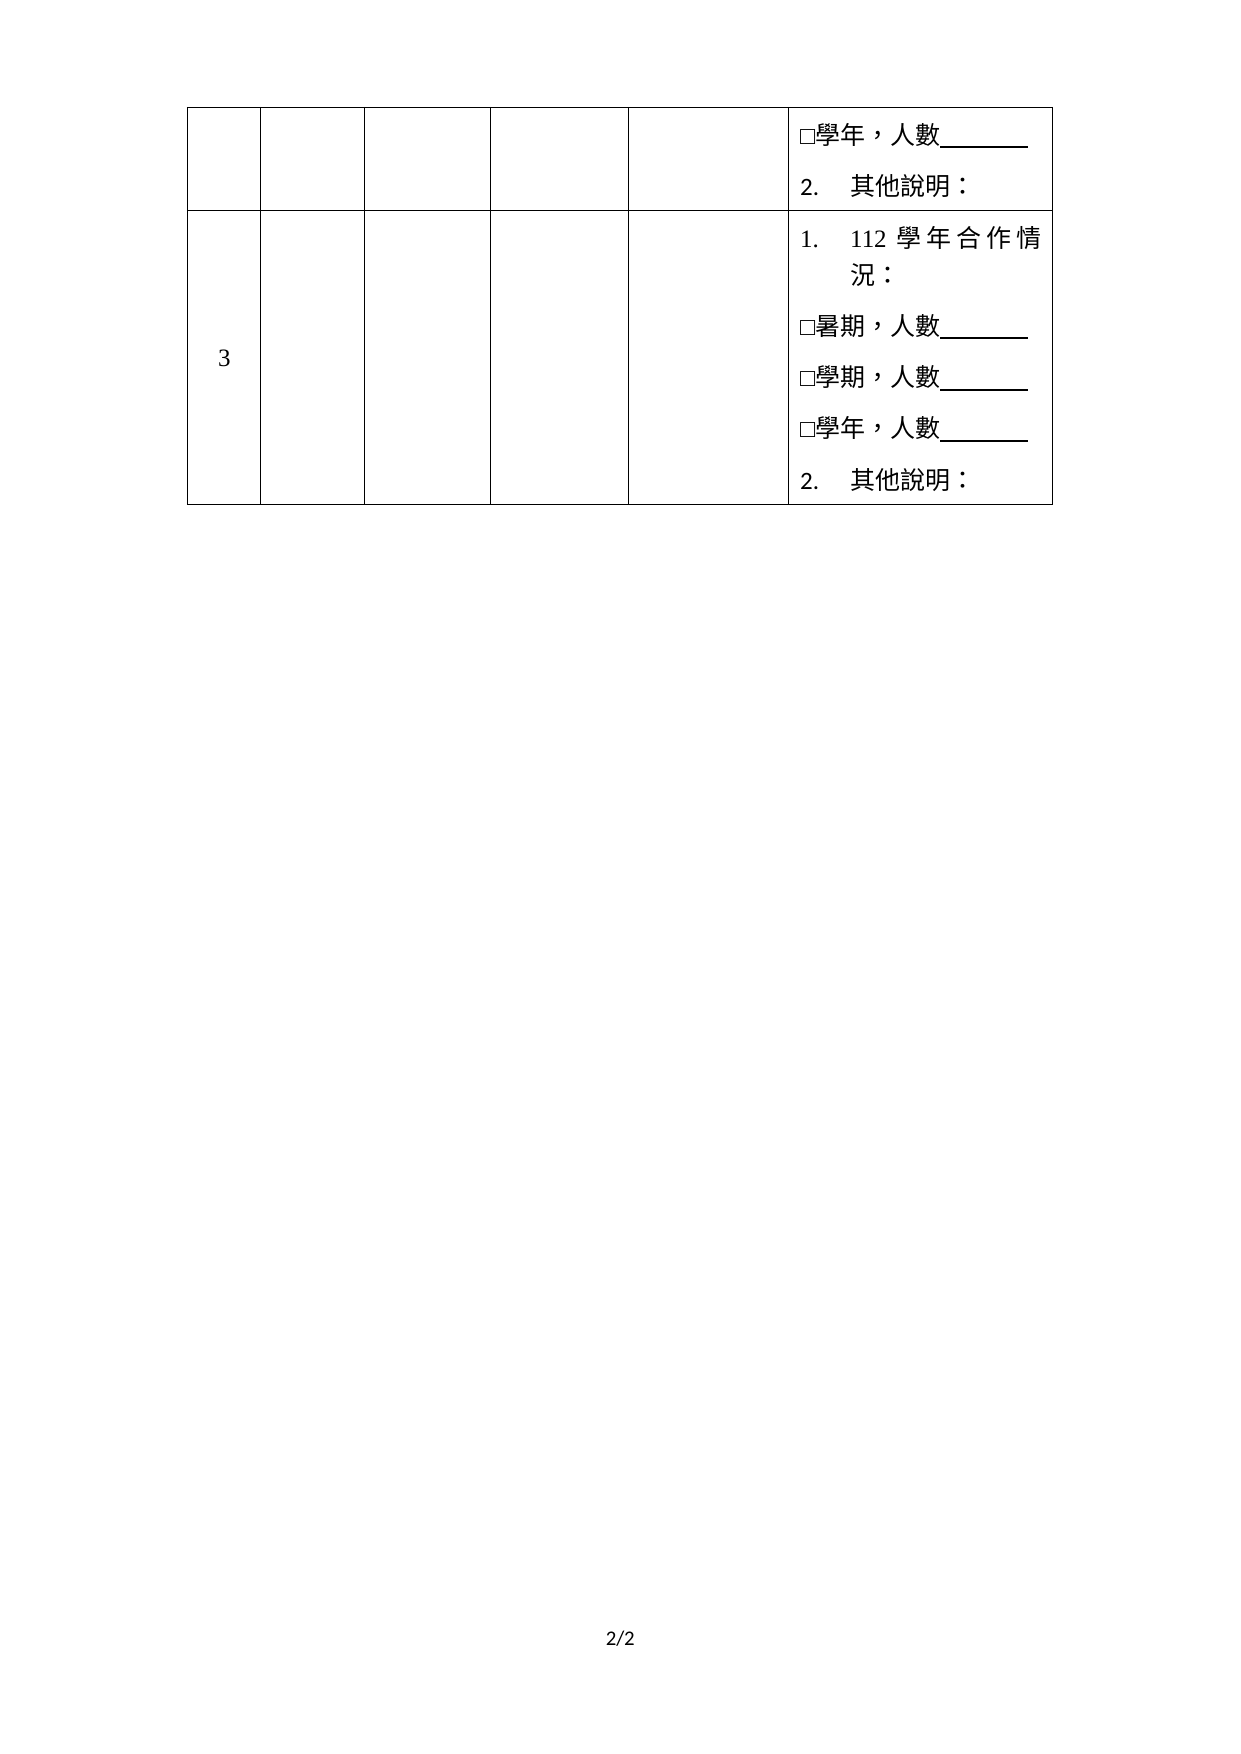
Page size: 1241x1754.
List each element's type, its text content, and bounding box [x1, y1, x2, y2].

table_cell [491, 211, 628, 504]
table_cell [365, 211, 490, 504]
table_cell [188, 108, 260, 210]
table_cell [365, 108, 490, 210]
table_cell [261, 108, 364, 210]
table_cell 112學年合作情況： □暑期，人數 □學期，人數 □學年，人數 其他說明： [789, 211, 1052, 504]
table_cell 3 [188, 211, 260, 504]
table_cell [261, 211, 364, 504]
table_cell 112學年合作情況： □暑期，人數 □學期，人數 □學年，人數 其他說明： [789, 108, 1052, 210]
table_cell [629, 211, 788, 504]
table_cell [629, 108, 788, 210]
table_cell [491, 108, 628, 210]
